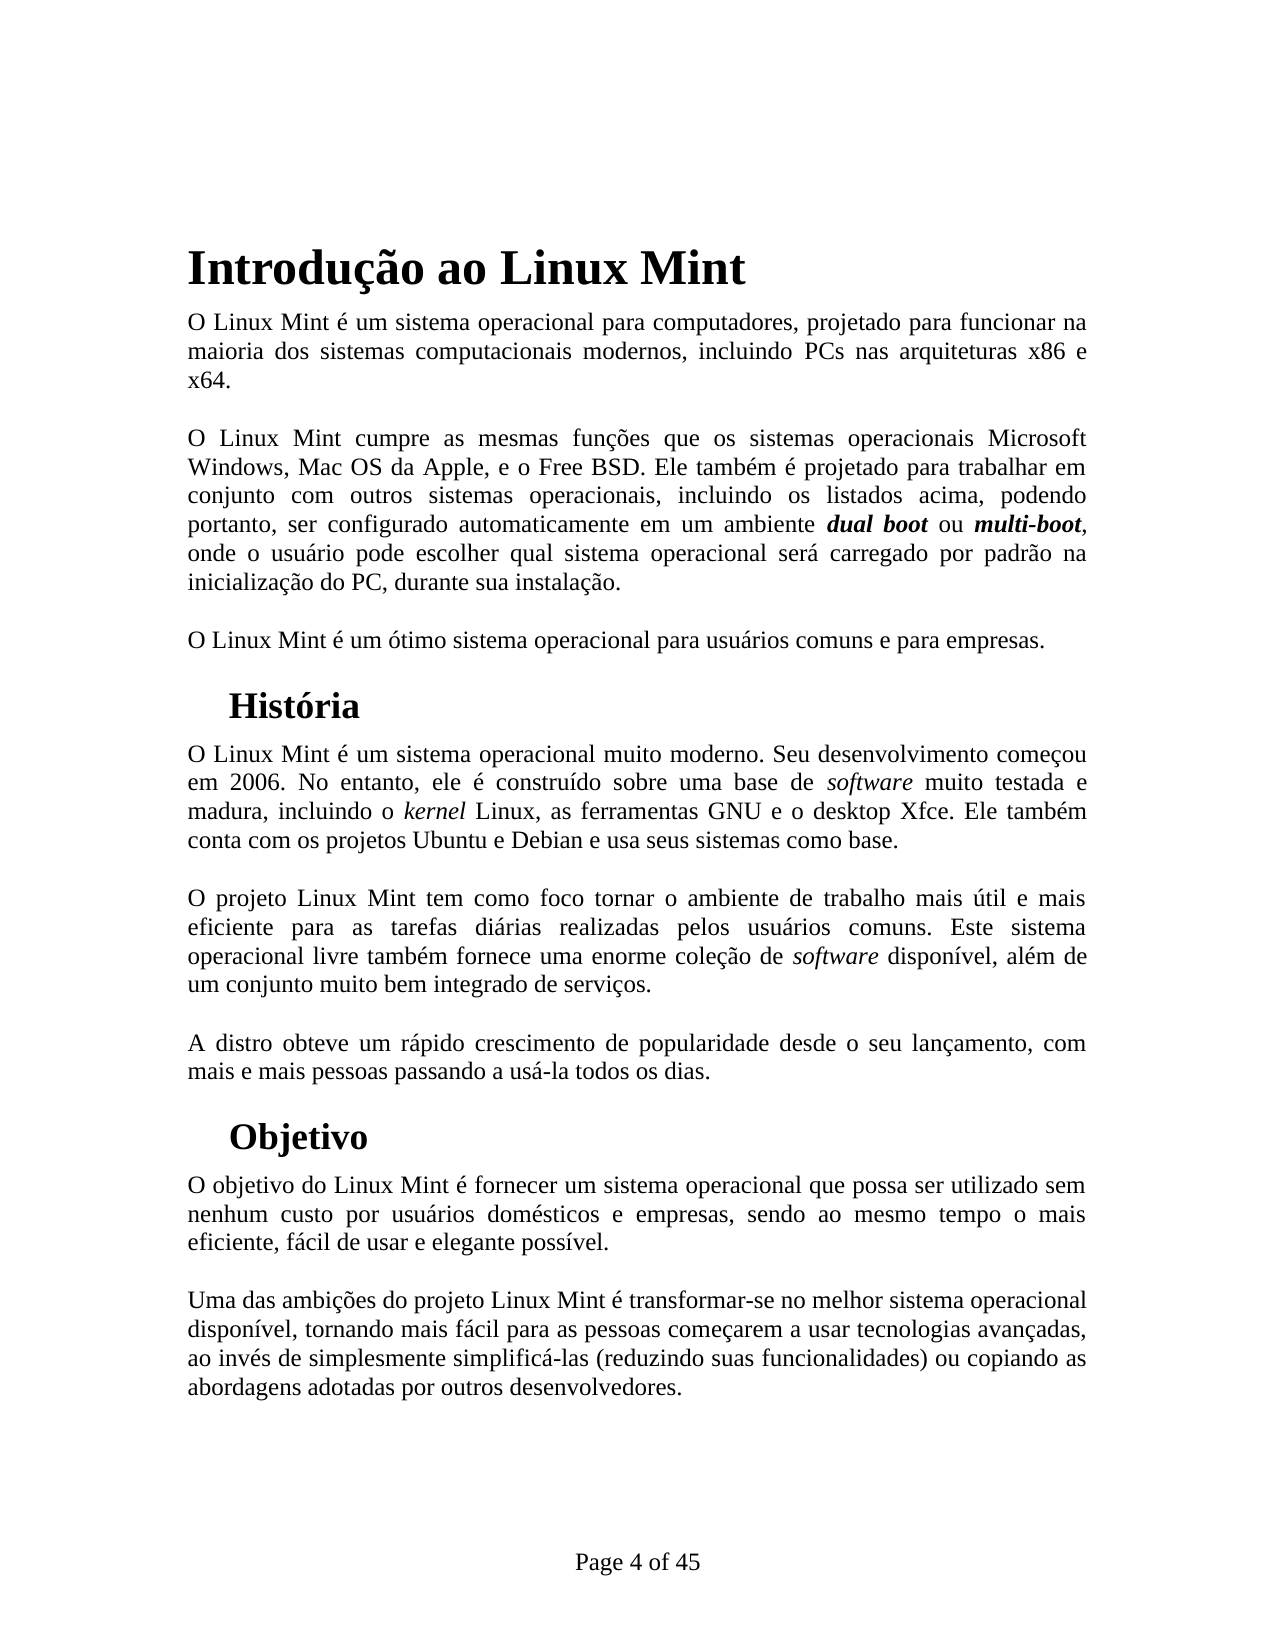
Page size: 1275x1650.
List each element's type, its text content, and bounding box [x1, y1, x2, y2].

subtitle Introdução ao Linux Mint [187, 237, 1087, 295]
text O objetivo do Linux Mint é fornecer um sistema operacional que possa ser utilizado sem nenhum custo por usuários domésticos e empresas, sendo ao mesmo tempo o mais eficiente, fácil de usar e elegante possível. [187, 1170, 1087, 1256]
text O Linux Mint cumpre as mesmas funções que os sistemas operacionais Microsoft Windows, Mac OS da Apple, e o Free BSD. Ele também é projetado para trabalhar em conjunto com outros sistemas operacionais, incluindo os listados acima, podendo portanto, ser configurado automaticamente em um ambiente dual boot ou multi-boot, onde o usuário pode escolher qual sistema operacional será carregado por padrão na inicialização do PC, durante sua instalação. [187, 423, 1087, 596]
text O Linux Mint é um ótimo sistema operacional para usuários comuns e para empresas. [187, 625, 1087, 654]
text O projeto Linux Mint tem como foco tornar o ambiente de trabalho mais útil e mais eficiente para as tarefas diárias realizadas pelos usuários comuns. Este sistema operacional livre também fornece uma enorme coleção de software disponível, além de um conjunto muito bem integrado de serviços. [187, 883, 1087, 998]
subtitle História [187, 683, 1087, 726]
text Uma das ambições do projeto Linux Mint é transformar-se no melhor sistema operacional disponível, tornando mais fácil para as pessoas começarem a usar tecnologias avançadas, ao invés de simplesmente simplificá-las (reduzindo suas funcionalidades) ou copiando as abordagens adotadas por outros desenvolvedores. [187, 1286, 1087, 1401]
subtitle Objetivo [187, 1114, 1087, 1157]
text O Linux Mint é um sistema operacional muito moderno. Seu desenvolvimento começou em 2006. No entanto, ele é construído sobre uma base de software muito testada e madura, incluindo o kernel Linux, as ferramentas GNU e o desktop Xfce. Ele também conta com os projetos Ubuntu e Debian e usa seus sistemas como base. [187, 739, 1087, 854]
text A distro obteve um rápido crescimento de popularidade desde o seu lançamento, com mais e mais pessoas passando a usá-la todos os dias. [187, 1028, 1087, 1085]
text O Linux Mint é um sistema operacional para computadores, projetado para funcionar na maioria dos sistemas computacionais modernos, incluindo PCs nas arquiteturas x86 e x64. [187, 307, 1087, 393]
